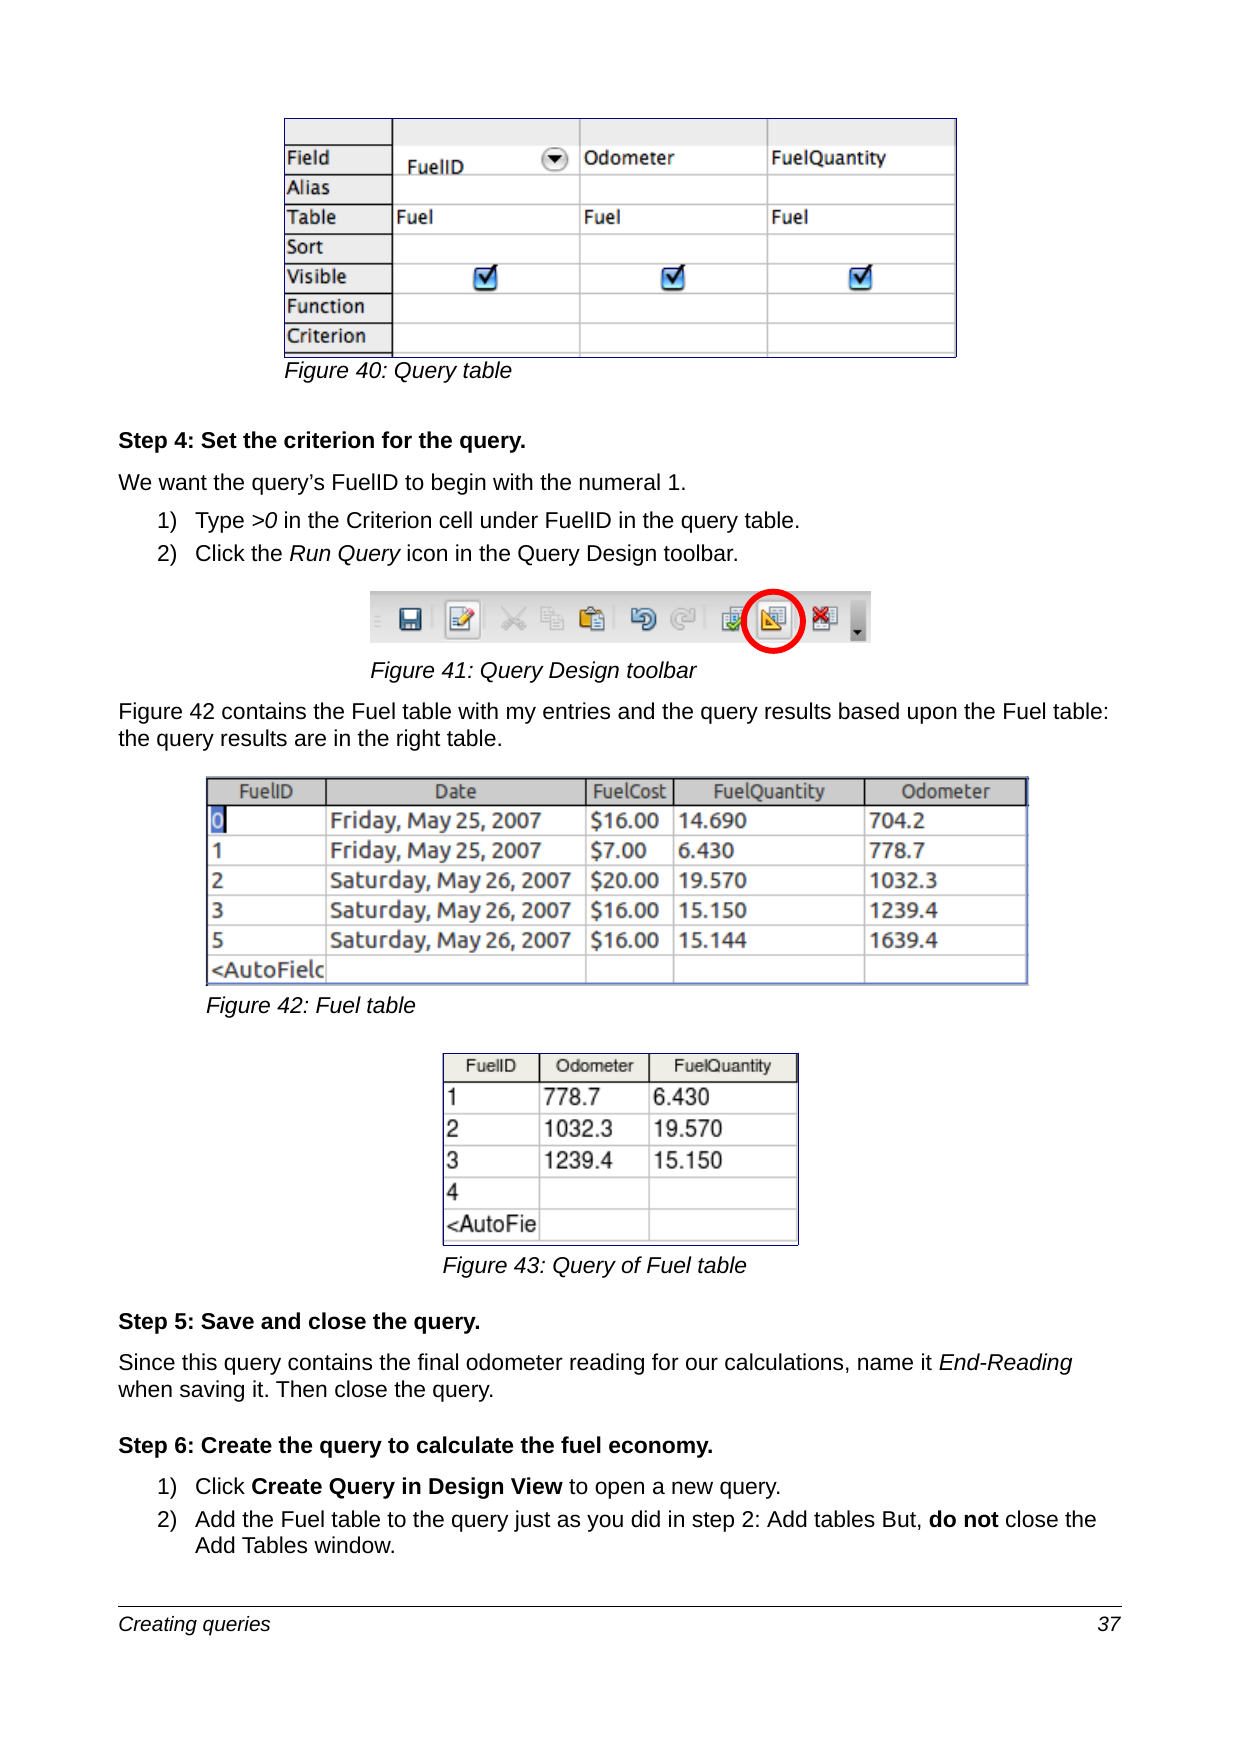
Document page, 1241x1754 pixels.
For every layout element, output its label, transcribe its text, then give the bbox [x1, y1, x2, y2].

text Step 5: Save and close the query. [118, 1308, 1122, 1334]
picture [788, 591, 871, 643]
list Type >0 in the Criterion cell under FuelID in the query table. [177, 507, 1122, 534]
list Click Create Query in Design View to open a new query. [177, 1473, 1122, 1500]
picture [285, 119, 956, 357]
text Figure 42: Fuel table [206, 992, 1034, 1018]
picture [444, 1054, 798, 1245]
list Click the Run Query icon in the Query Design toolbar. [177, 540, 1122, 566]
text Figure 40: Query table [284, 358, 956, 383]
picture [370, 591, 759, 643]
text Figure 41: Query Design toolbar [370, 657, 870, 684]
text Figure 43: Query of Fuel table [442, 1252, 798, 1278]
text Figure 42 contains the Fuel table with my entries and the query results based upon the Fuel table: the query results are in the right table. [118, 698, 1122, 751]
text Step 4: Set the criterion for the query. [118, 427, 1122, 454]
text We want the query’s FuelID to begin with the numeral 1. [118, 468, 1122, 495]
picture [205, 776, 1030, 986]
text Since this query contains the final odometer reading for our calculations, name it End-Reading when saving it. Then close the query. [118, 1349, 1122, 1402]
picture [747, 595, 799, 643]
text Step 6: Create the query to calculate the fuel economy. [118, 1432, 1122, 1458]
list Add the Fuel table to the query just as you did in step 2: Add tables But, do not close the Add Tables window. [177, 1506, 1122, 1559]
